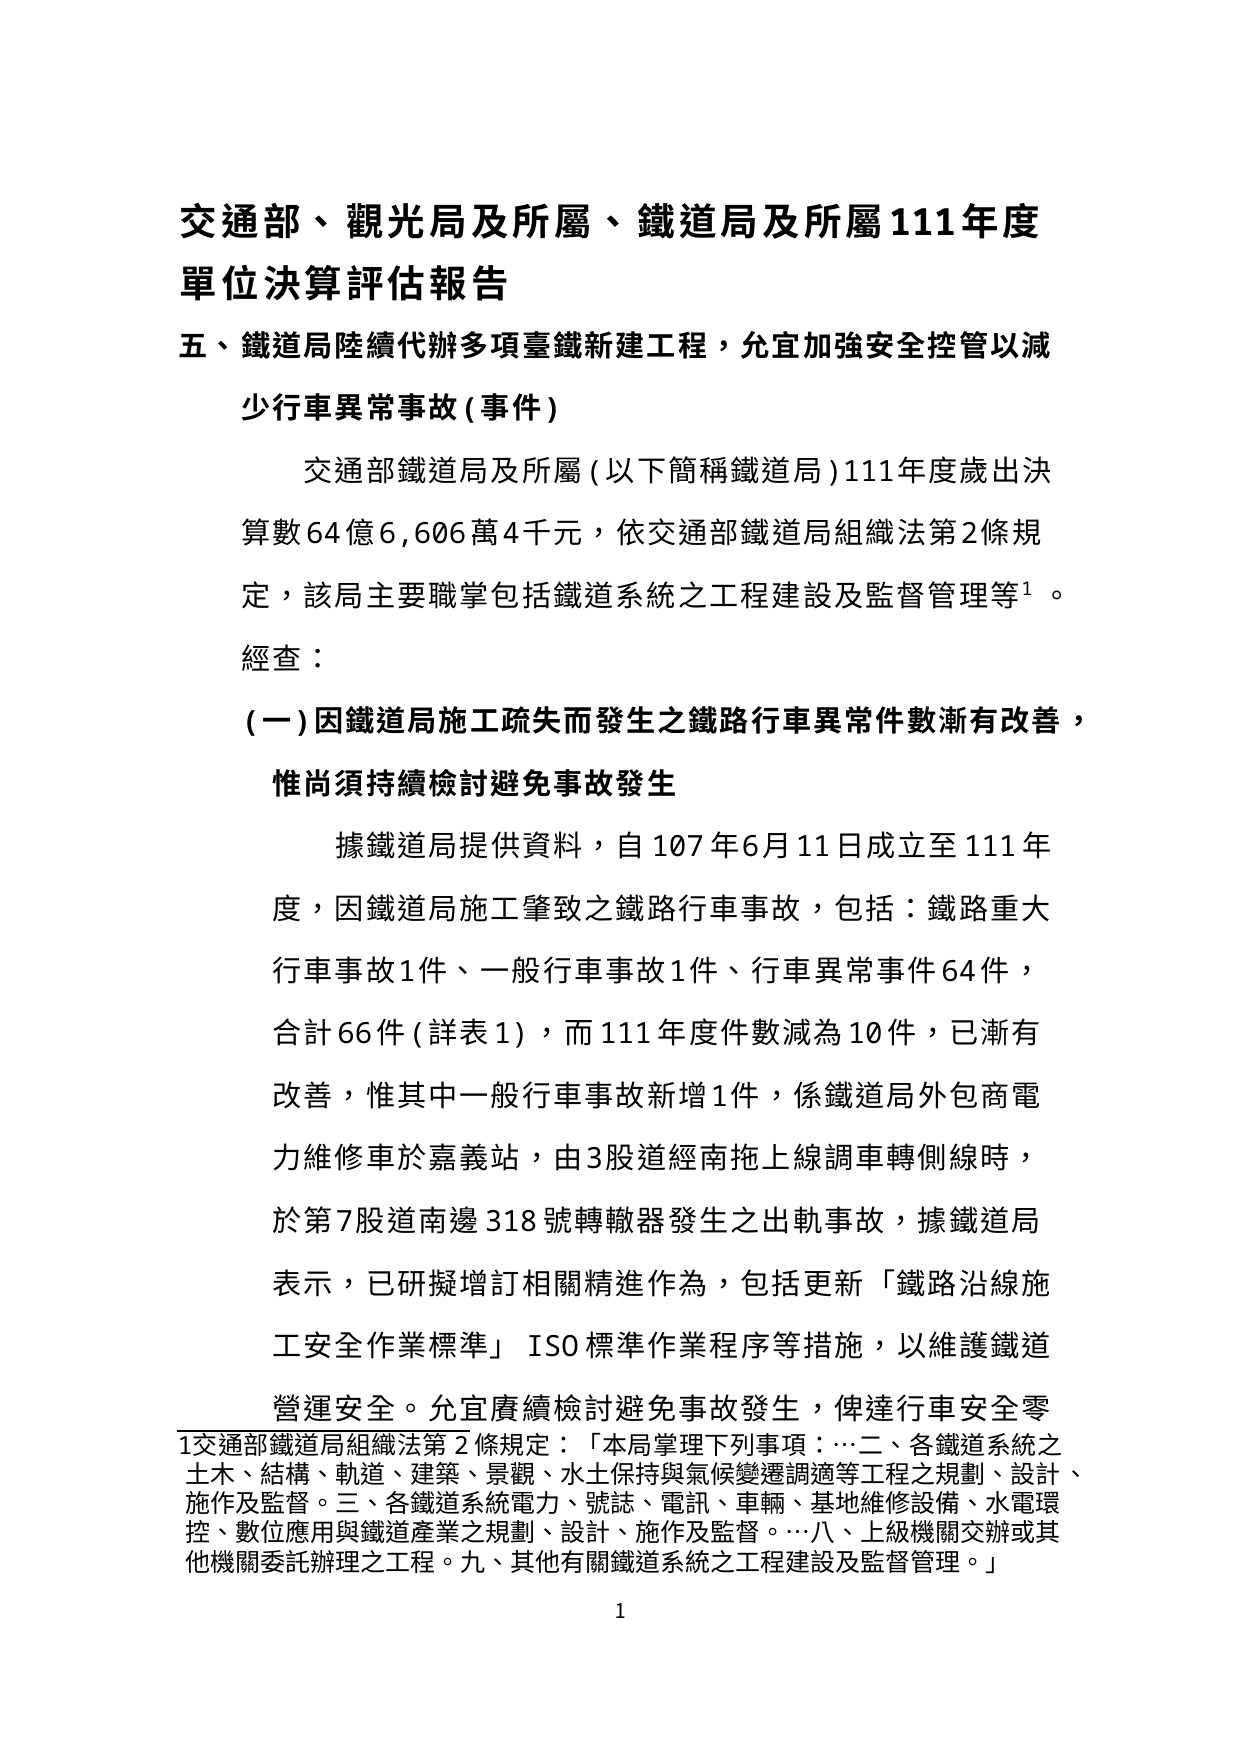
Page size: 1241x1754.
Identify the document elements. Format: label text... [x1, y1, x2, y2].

text 據鐵道局提供資料，自107年6月11日成立至111年度，因鐵道局施工肇致之鐵路行車事故，包括：鐵路重大行車事故1件、一般行車事故1件、行車異常事件64件，合計66件(詳表1)，而111年度件數減為10件，已漸有改善，惟其中一般行車事故新增1件，係鐵道局外包商電力維修車於嘉義站，由3股道經南拖上線調車轉側線時，於第7股道南邊318號轉轍器發生之出軌事故，據鐵道局表示，已研擬增訂相關精進作為，包括更新「鐵路沿線施工安全作業標準」ISO標準作業程序等措施，以維護鐵道營運安全。允宜賡續檢討避免事故發生，俾達行車安全零 [266, 802, 1063, 1427]
text 交通部鐵道局及所屬(以下簡稱鐵道局)111年度歲出決算數64億6,606萬4千元，依交通部鐵道局組織法第2條規定，該局主要職掌包括鐵道系統之工程建設及監督管理等。經查： [236, 427, 1063, 677]
text 交通部、觀光局及所屬、鐵道局及所屬111年度單位決算評估報告 [177, 177, 1063, 302]
text (一)因鐵道局施工疏失而發生之鐵路行車異常件數漸有改善，惟尚須持續檢討避免事故發生 [236, 677, 1063, 802]
text 五、鐵道局陸續代辦多項臺鐵新建工程，允宜加強安全控管以減少行車異常事故(事件) [177, 302, 1063, 427]
text 交通部鐵道局組織法第2條規定：「本局掌理下列事項：…二、各鐵道系統之土木、結構、軌道、建築、景觀、水土保持與氣候變遷調適等工程之規劃、設計、施作及監督。三、各鐵道系統電力、號誌、電訊、車輛、基地維修設備、水電環控、數位應用與鐵道產業之規劃、設計、施作及監督。…八、上級機關交辦或其他機關委託辦理之工程。九、其他有關鐵道系統之工程建設及監督管理。」 [177, 1431, 1063, 1577]
